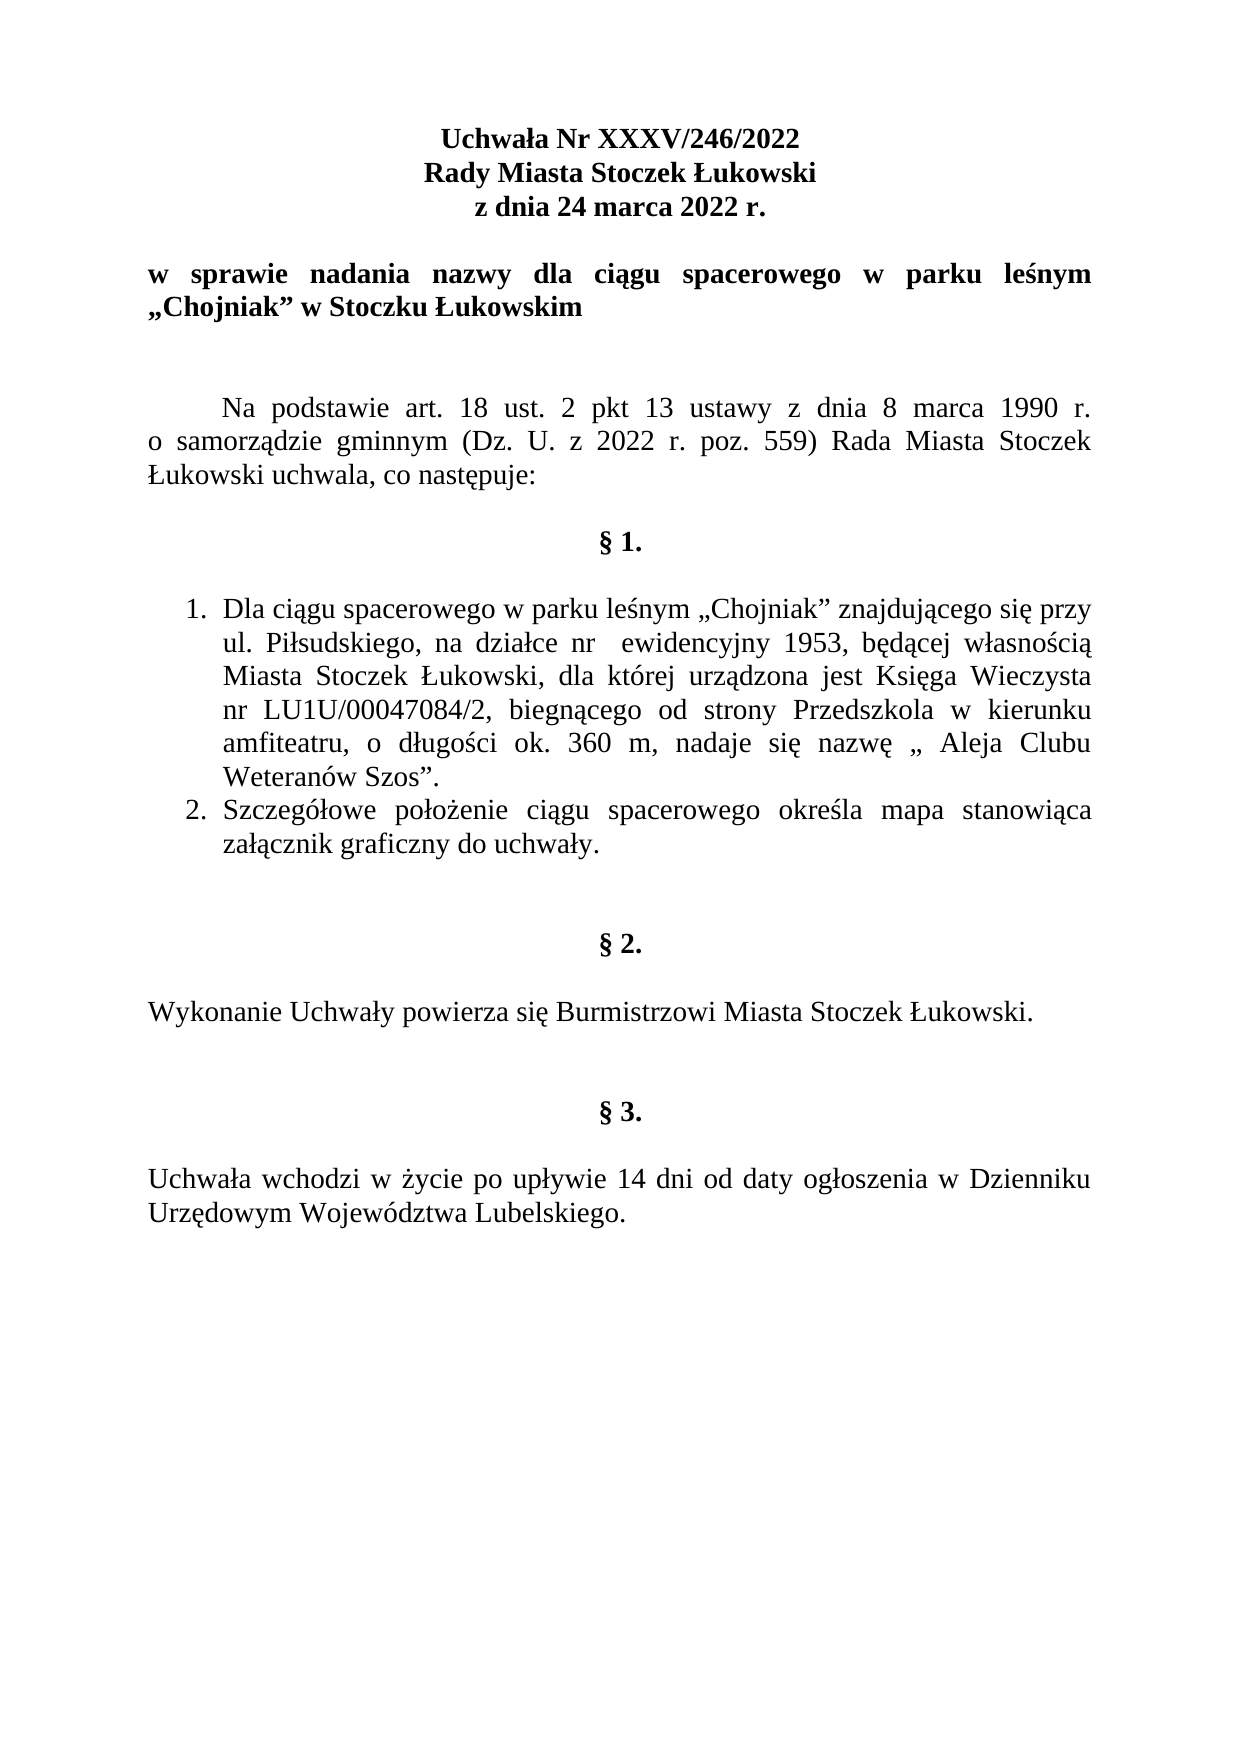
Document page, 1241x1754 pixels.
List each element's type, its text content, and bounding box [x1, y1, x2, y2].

text § 2. [148, 927, 1092, 960]
text Uchwała wchodzi w życie po upływie 14 dni od daty ogłoszenia w Dzienniku Urzędowym Województwa Lubelskiego. [148, 1161, 1092, 1228]
text § 1. [148, 524, 1092, 558]
list Dla ciągu spacerowego w parku leśnym „Chojniak” znajdującego się przy ul. Piłsudskiego, na działce nr ewidencyjny 1953, będącej własnością Miasta Stoczek Łukowski, dla której urządzona jest Księga Wieczysta nr LU1U/00047084/2, biegnącego od strony Przedszkola w kierunku amfiteatru, o długości ok. 360 m, nadaje się nazwę „ Aleja Clubu Weteranów Szos”. [185, 591, 1092, 792]
text w sprawie nadania nazwy dla ciągu spacerowego w parku leśnym „Chojniak” w Stoczku Łukowskim [148, 256, 1092, 323]
text § 3. [148, 1094, 1092, 1128]
text Wykonanie Uchwały powierza się Burmistrzowi Miasta Stoczek Łukowski. [148, 994, 1092, 1027]
text Uchwała Nr XXXV/246/2022 Rady Miasta Stoczek Łukowski z dnia 24 marca 2022 r. [148, 122, 1092, 222]
text Na podstawie art. 18 ust. 2 pkt 13 ustawy z dnia 8 marca 1990 r. o samorządzie gminnym (Dz. U. z 2022 r. poz. 559) Rada Miasta Stoczek Łukowski uchwala, co następuje: [148, 390, 1092, 491]
list Szczegółowe położenie ciągu spacerowego określa mapa stanowiąca załącznik graficzny do uchwały. [185, 792, 1092, 859]
